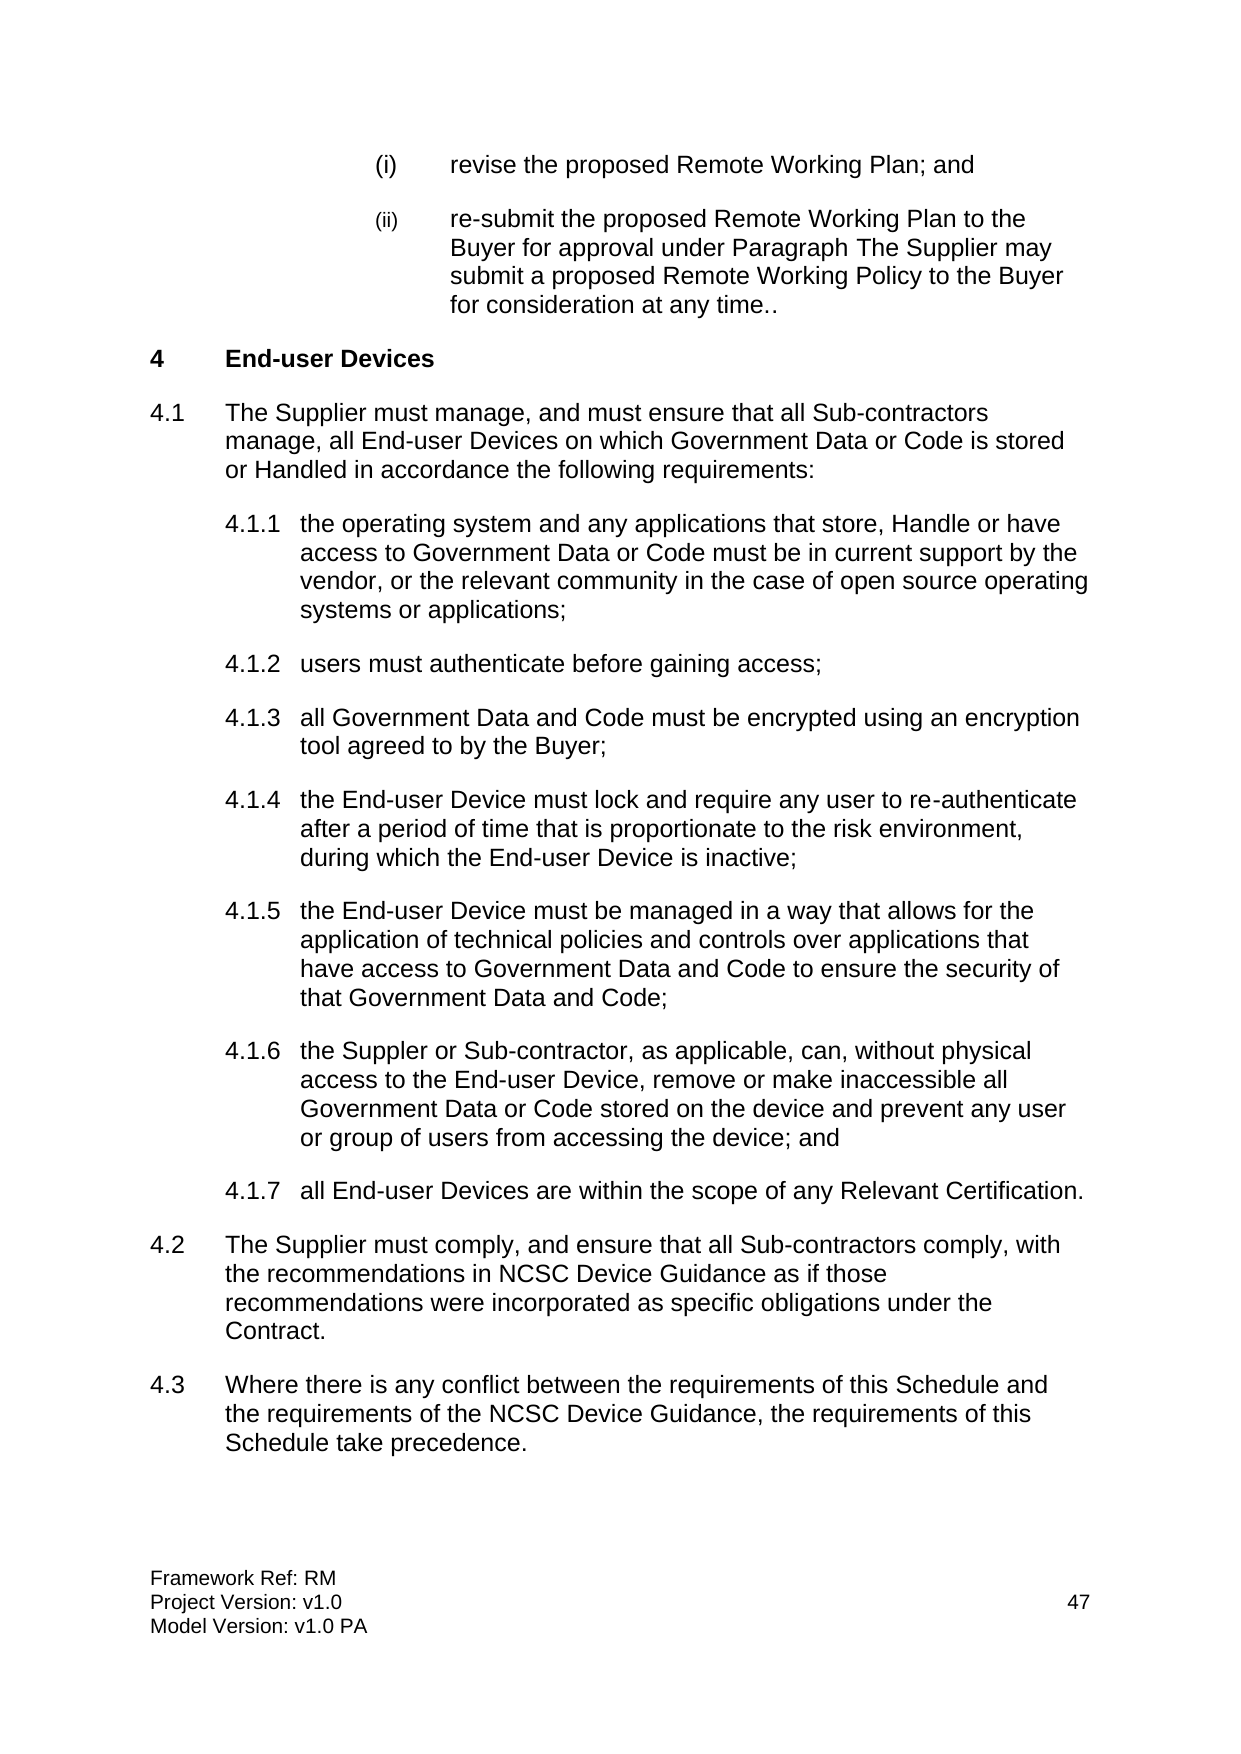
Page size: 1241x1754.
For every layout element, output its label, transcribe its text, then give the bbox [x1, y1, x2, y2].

list the End-user Device must lock and require any user to re‑authenticate after a period of time that is proportionate to the risk environment, during which the End-user Device is inactive; [225, 785, 1091, 871]
list the End-user Device must be managed in a way that allows for the application of technical policies and controls over applications that have access to Government Data and Code to ensure the security of that Government Data and Code; [225, 896, 1091, 1011]
list The Supplier must comply, and ensure that all Sub-contractors comply, with the recommendations in NCSC Device Guidance as if those recommendations were incorporated as specific obligations under the Contract. [150, 1230, 1091, 1345]
list the Suppler or Sub-contractor, as applicable, can, without physical access to the End-user Device, remove or make inaccessible all Government Data or Code stored on the device and prevent any user or group of users from accessing the device; and [225, 1036, 1091, 1151]
list all Government Data and Code must be encrypted using an encryption tool agreed to by the Buyer; [225, 702, 1091, 760]
list re-submit the proposed Remote Working Plan to the Buyer for approval under Paragraph 3.11. [375, 204, 1091, 319]
list The Supplier must manage, and must ensure that all Sub-contractors manage, all End-user Devices on which Government Data or Code is stored or Handled in accordance the following requirements: [150, 397, 1091, 484]
list End-user Devices [150, 344, 1091, 372]
list users must authenticate before gaining access; [225, 649, 1091, 677]
list all End-user Devices are within the scope of any Relevant Certification. [225, 1176, 1091, 1205]
list revise the proposed Remote Working Plan; and [375, 150, 1091, 179]
list the operating system and any applications that store, Handle or have access to Government Data or Code must be in current support by the vendor, or the relevant community in the case of open source operating systems or applications; [225, 509, 1091, 624]
list Where there is any conflict between the requirements of this Schedule and the requirements of the NCSC Device Guidance, the requirements of this Schedule take precedence. [150, 1370, 1091, 1456]
